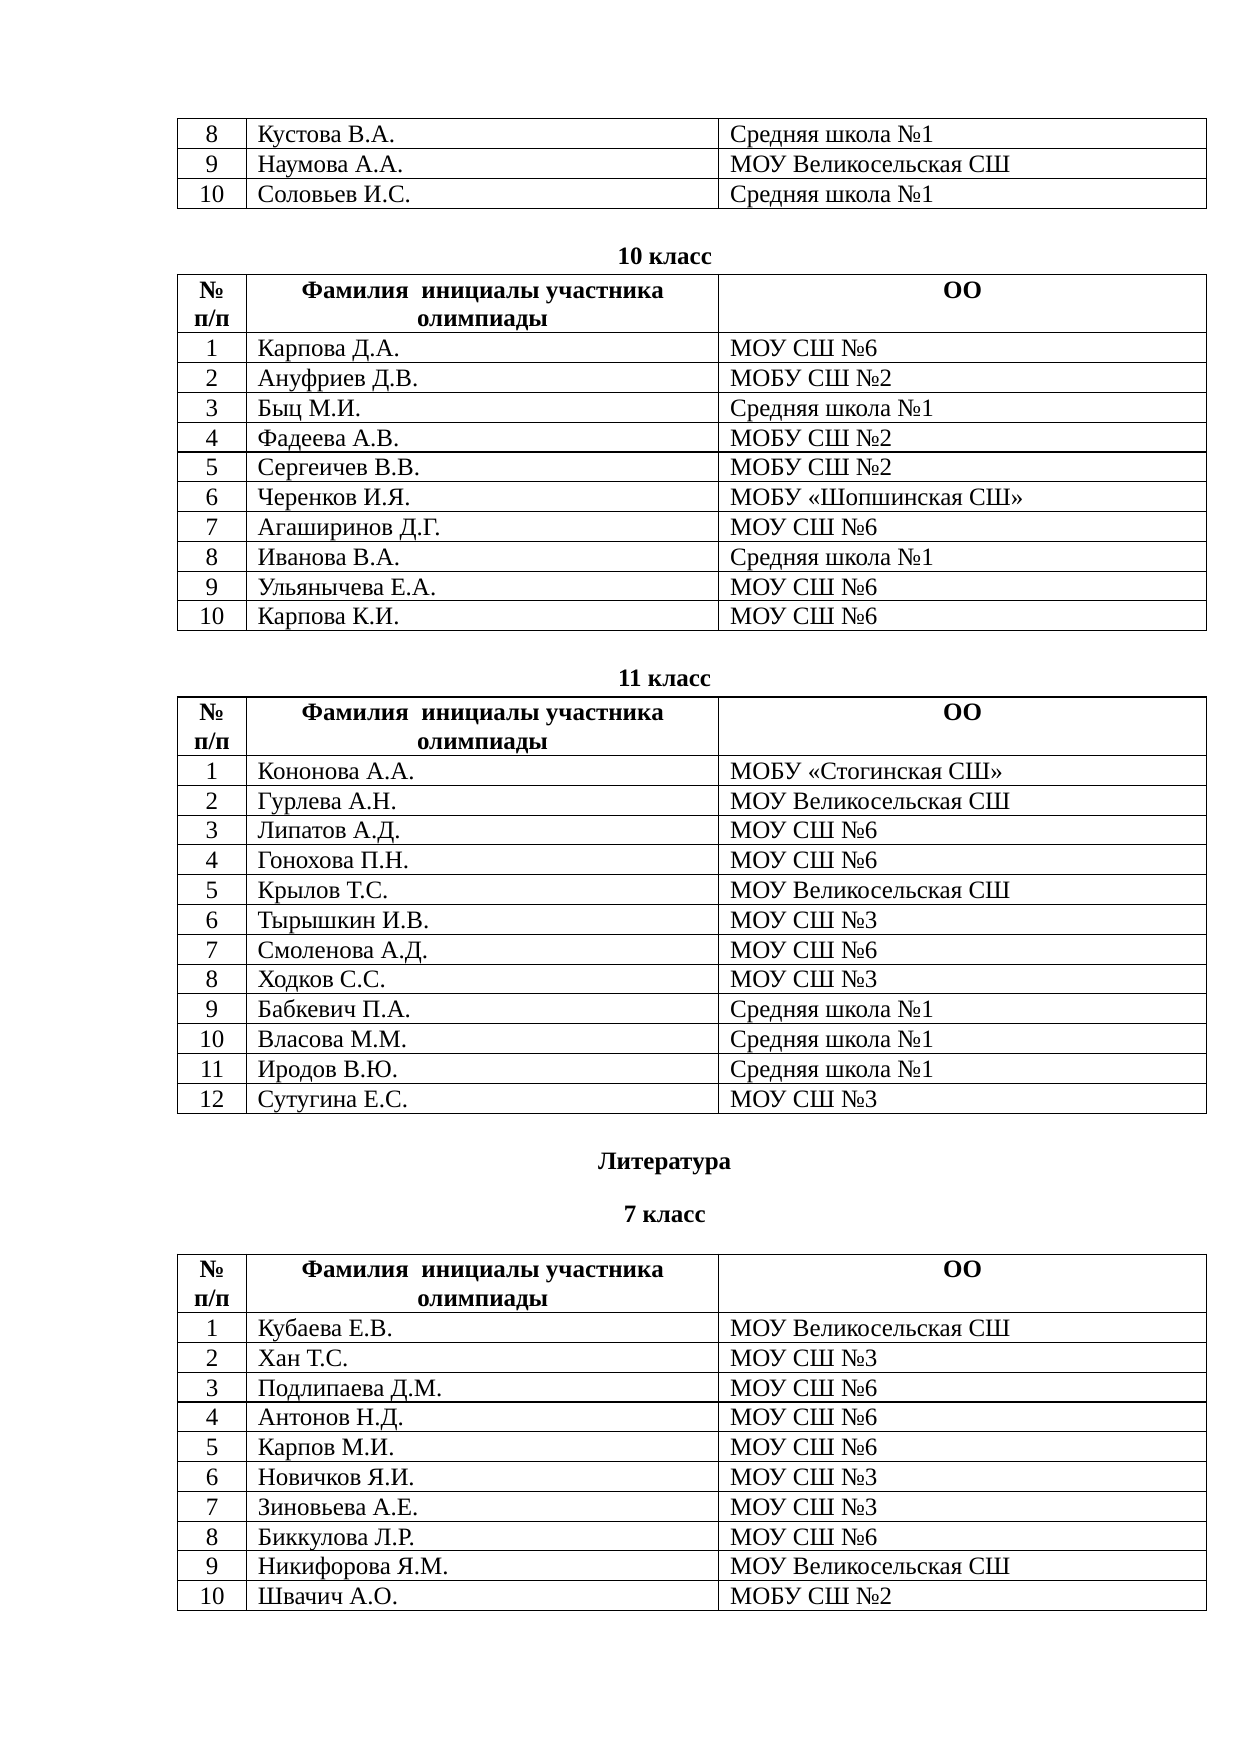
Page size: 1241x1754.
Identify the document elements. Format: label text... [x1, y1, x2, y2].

table_header ОО [719, 698, 1206, 755]
text 11 класс [177, 663, 1152, 692]
table_header Фамилия инициалы участника олимпиады [247, 1255, 718, 1312]
table_cell 11 [178, 1054, 246, 1083]
table_cell 7 [178, 512, 246, 541]
table_cell МОУ СШ №3 [719, 965, 1206, 993]
table_cell 7 [178, 1492, 246, 1521]
table_cell МОУ СШ №6 [719, 935, 1206, 963]
table_cell Швачич А.О. [247, 1581, 718, 1610]
table_cell Кононова А.А. [247, 756, 718, 785]
table_cell Сутугина Е.С. [247, 1084, 718, 1112]
table_cell МОБУ «Стогинская СШ» [719, 756, 1206, 785]
table_cell МОУ СШ №6 [719, 1373, 1206, 1401]
table_cell Бабкевич П.А. [247, 994, 718, 1023]
table_cell МОУ СШ №3 [719, 1492, 1206, 1521]
table_cell Биккулова Л.Р. [247, 1522, 718, 1550]
table_cell Черенков И.Я. [247, 482, 718, 511]
table_cell Средняя школа №1 [719, 542, 1206, 571]
table_cell 12 [178, 1084, 246, 1112]
table_cell 3 [178, 816, 246, 844]
table_cell МОУ СШ №3 [719, 905, 1206, 934]
text 10 класс [177, 241, 1152, 269]
table_cell 3 [178, 1373, 246, 1401]
table_cell 10 [178, 1024, 246, 1053]
text Литература [177, 1146, 1152, 1174]
table_cell МОУ СШ №3 [719, 1462, 1206, 1491]
table_cell Средняя школа №1 [719, 119, 1206, 148]
table_cell Ходков С.С. [247, 965, 718, 993]
table_cell Агаширинов Д.Г. [247, 512, 718, 541]
table_cell МОУ СШ №6 [719, 512, 1206, 541]
table_cell Иродов В.Ю. [247, 1054, 718, 1083]
table_cell Липатов А.Д. [247, 816, 718, 844]
table_cell Кубаева Е.В. [247, 1313, 718, 1342]
table_cell 9 [178, 994, 246, 1023]
table_cell Иванова В.А. [247, 542, 718, 571]
table_cell МОУ СШ №6 [719, 816, 1206, 844]
table_header № п/п [178, 1255, 246, 1312]
table_cell МОУ СШ №6 [719, 845, 1206, 874]
table_cell 1 [178, 333, 246, 362]
table_cell 5 [178, 875, 246, 904]
table_cell Средняя школа №1 [719, 994, 1206, 1023]
table_cell 6 [178, 1462, 246, 1491]
table_cell 8 [178, 119, 246, 148]
table_cell МОУ Великосельская СШ [719, 1313, 1206, 1342]
table_cell МОБУ СШ №2 [719, 1581, 1206, 1610]
table_cell 10 [178, 1581, 246, 1610]
table_cell Кустова В.А. [247, 119, 718, 148]
table_cell МОБУ СШ №2 [719, 453, 1206, 481]
table_cell МОУ Великосельская СШ [719, 786, 1206, 814]
table_cell МОБУ СШ №2 [719, 363, 1206, 392]
table_cell Карпов М.И. [247, 1432, 718, 1461]
table_cell 10 [178, 601, 246, 630]
table_cell Средняя школа №1 [719, 179, 1206, 207]
table_cell Соловьев И.С. [247, 179, 718, 207]
table_cell 10 [178, 179, 246, 207]
table_cell Ануфриев Д.В. [247, 363, 718, 392]
table_cell 3 [178, 393, 246, 422]
table_cell Карпова К.И. [247, 601, 718, 630]
table_cell 4 [178, 845, 246, 874]
table_cell МОУ Великосельская СШ [719, 1551, 1206, 1580]
table_cell 4 [178, 423, 246, 451]
table_cell Наумова А.А. [247, 149, 718, 178]
table_cell МОУ Великосельская СШ [719, 149, 1206, 178]
text 7 класс [177, 1199, 1152, 1228]
table_cell Антонов Н.Д. [247, 1403, 718, 1431]
table_cell МОУ СШ №6 [719, 572, 1206, 600]
table_cell 5 [178, 1432, 246, 1461]
table_cell 1 [178, 756, 246, 785]
table_header № п/п [178, 275, 246, 332]
table_cell Фадеева А.В. [247, 423, 718, 451]
table_cell 8 [178, 542, 246, 571]
table_cell Быц М.И. [247, 393, 718, 422]
table_cell Средняя школа №1 [719, 393, 1206, 422]
table_cell МОУ СШ №6 [719, 601, 1206, 630]
table_cell Ульянычева Е.А. [247, 572, 718, 600]
table_cell МОУ СШ №6 [719, 333, 1206, 362]
table_cell Средняя школа №1 [719, 1024, 1206, 1053]
table_cell Тырышкин И.В. [247, 905, 718, 934]
table_cell Сергеичев В.В. [247, 453, 718, 481]
table_cell 2 [178, 786, 246, 814]
table_cell 9 [178, 572, 246, 600]
table_cell Гонохова П.Н. [247, 845, 718, 874]
table_cell Карпова Д.А. [247, 333, 718, 362]
table_cell Гурлева А.Н. [247, 786, 718, 814]
table_cell Никифорова Я.М. [247, 1551, 718, 1580]
table_cell 7 [178, 935, 246, 963]
table_cell МОБУ СШ №2 [719, 423, 1206, 451]
table_cell 8 [178, 965, 246, 993]
table_header Фамилия инициалы участника олимпиады [247, 698, 718, 755]
table_cell МОУ СШ №6 [719, 1432, 1206, 1461]
table_cell МОУ СШ №3 [719, 1084, 1206, 1112]
table_cell Новичков Я.И. [247, 1462, 718, 1491]
table_cell 6 [178, 482, 246, 511]
table_header ОО [719, 1255, 1206, 1312]
table_cell МОУ Великосельская СШ [719, 875, 1206, 904]
table_cell 8 [178, 1522, 246, 1550]
table_cell МОУ СШ №3 [719, 1343, 1206, 1372]
table_cell 9 [178, 149, 246, 178]
table_cell МОУ СШ №6 [719, 1522, 1206, 1550]
table_cell Подлипаева Д.М. [247, 1373, 718, 1401]
table_cell 4 [178, 1403, 246, 1431]
table_cell 1 [178, 1313, 246, 1342]
table_cell Зиновьева А.Е. [247, 1492, 718, 1521]
table_cell 9 [178, 1551, 246, 1580]
table_cell 6 [178, 905, 246, 934]
table_header ОО [719, 275, 1206, 332]
table_cell МОБУ «Шопшинская СШ» [719, 482, 1206, 511]
table_cell 2 [178, 363, 246, 392]
table_cell 5 [178, 453, 246, 481]
table_cell Крылов Т.С. [247, 875, 718, 904]
table_cell Средняя школа №1 [719, 1054, 1206, 1083]
table_header Фамилия инициалы участника олимпиады [247, 275, 718, 332]
table_cell Смоленова А.Д. [247, 935, 718, 963]
table_header № п/п [178, 698, 246, 755]
table_cell 2 [178, 1343, 246, 1372]
table_cell МОУ СШ №6 [719, 1403, 1206, 1431]
table_cell Власова М.М. [247, 1024, 718, 1053]
table_cell Хан Т.С. [247, 1343, 718, 1372]
